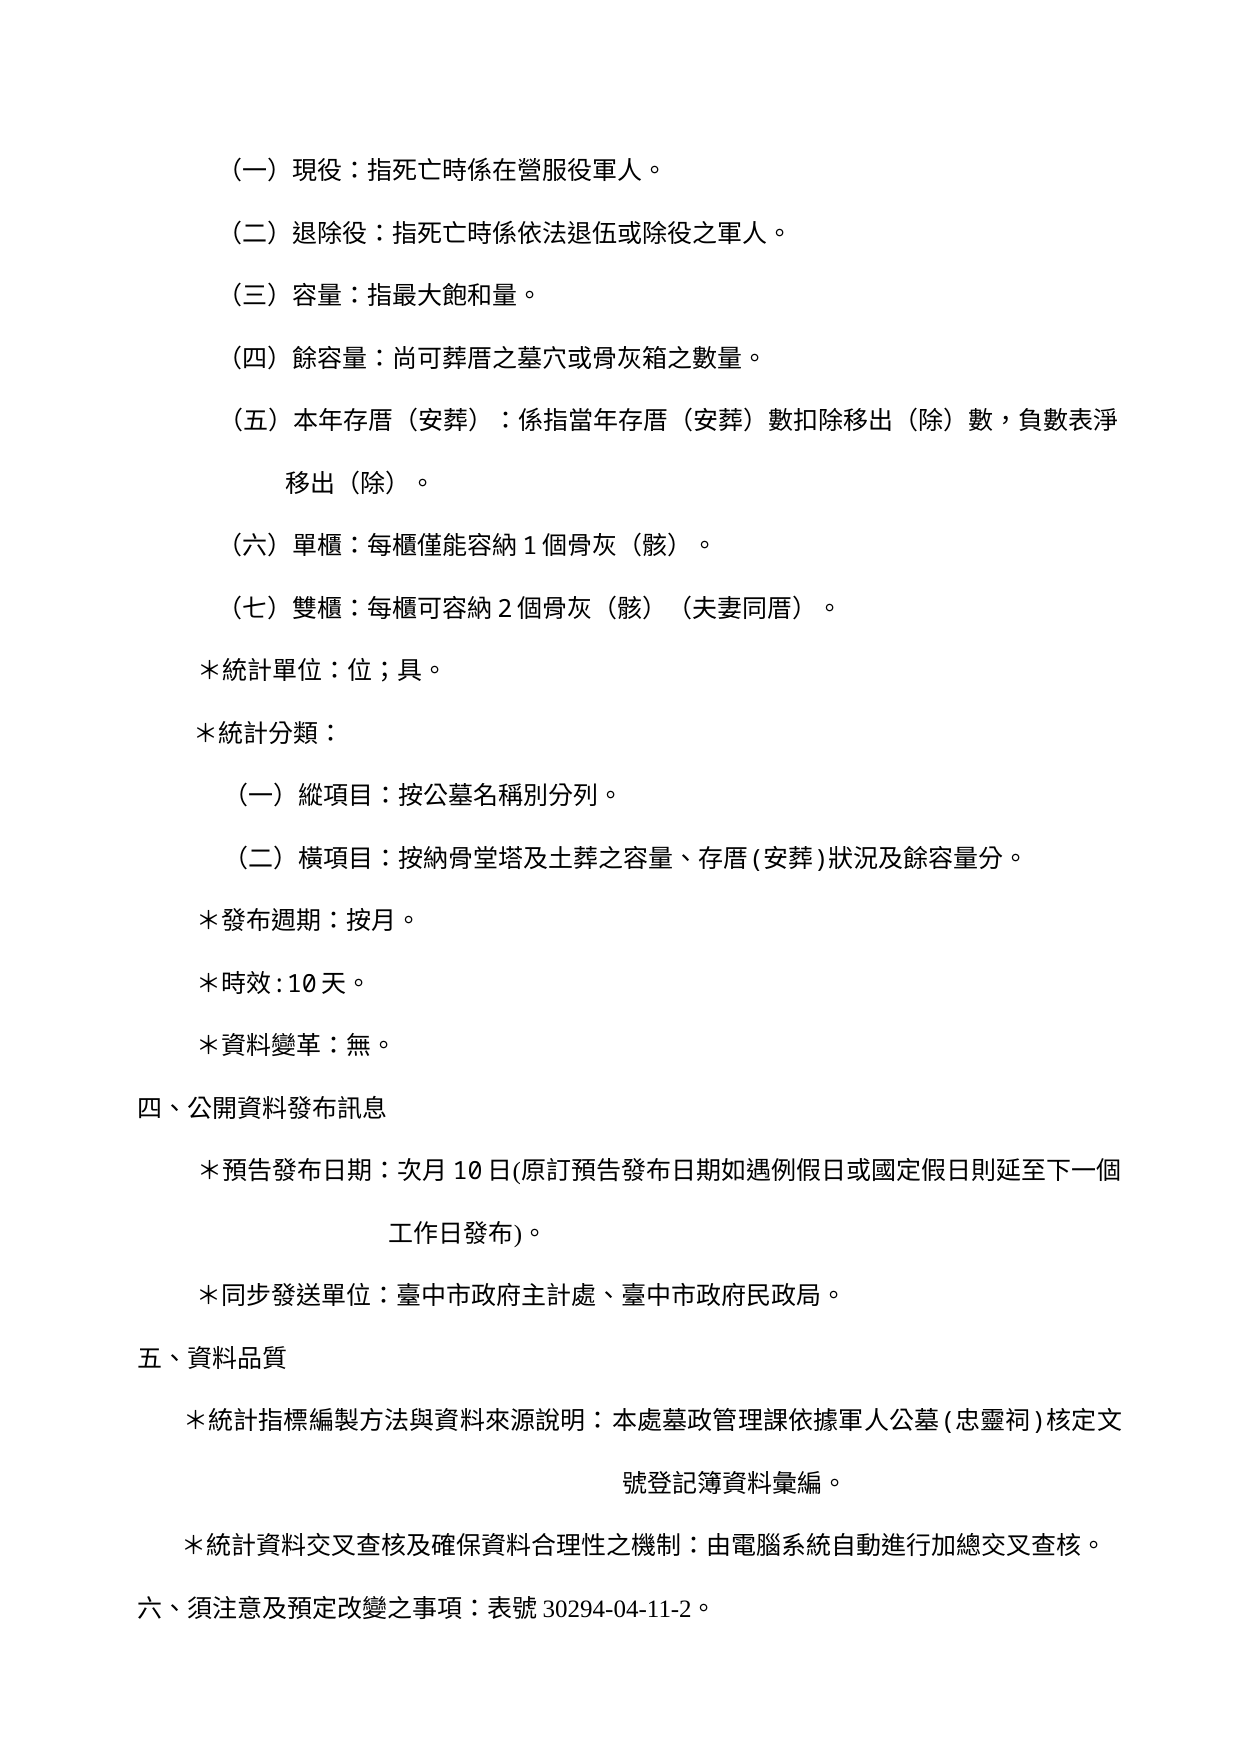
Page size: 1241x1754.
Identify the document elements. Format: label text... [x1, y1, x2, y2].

text ＊統計單位：位；具。 [167, 627, 1122, 689]
text ＊統計指標編製方法與資料來源說明：本處墓政管理課依據軍人公墓(忠靈祠)核定文號登記簿資料彙編。 [176, 1377, 1122, 1502]
text ＊統計分類： [164, 689, 1122, 752]
text 四、公開資料發布訊息 [137, 1064, 1122, 1127]
text ＊發布週期：按月。 [137, 877, 1122, 939]
text （一）現役：指死亡時係在營服役軍人。 [167, 127, 1122, 189]
text ＊統計資料交叉查核及確保資料合理性之機制：由電腦系統自動進行加總交叉查核。 [175, 1502, 1122, 1564]
text （七）雙櫃：每櫃可容納2個骨灰（骸）（夫妻同厝）。 [167, 564, 1122, 627]
text （六）單櫃：每櫃僅能容納1個骨灰（骸）。 [167, 502, 1122, 564]
text ＊資料變革：無。 [137, 1002, 1122, 1064]
text （一）縱項目：按公墓名稱別分列。 [164, 752, 1122, 814]
text 五、資料品質 [137, 1314, 1122, 1377]
text （二）退除役：指死亡時係依法退伍或除役之軍人。 [167, 189, 1122, 252]
text 六、須注意及預定改變之事項：表號30294-04-11-2。 [137, 1564, 1122, 1627]
text （二）橫項目：按納骨堂塔及土葬之容量、存厝(安葬)狀況及餘容量分。 [164, 814, 1122, 877]
text （三）容量：指最大飽和量。 [167, 252, 1122, 314]
text ＊同步發送單位：臺中市政府主計處、臺中市政府民政局。 [137, 1252, 1122, 1314]
text ＊預告發布日期：次月10日(原訂預告發布日期如遇例假日或國定假日則延至下一個工作日發布)。 [167, 1127, 1122, 1252]
text （四）餘容量：尚可葬厝之墓穴或骨灰箱之數量。 [167, 314, 1122, 377]
text ＊時效:10天。 [137, 939, 1122, 1002]
text （五）本年存厝（安葬）：係指當年存厝（安葬）數扣除移出（除）數，負數表淨移出（除）。 [168, 377, 1122, 502]
